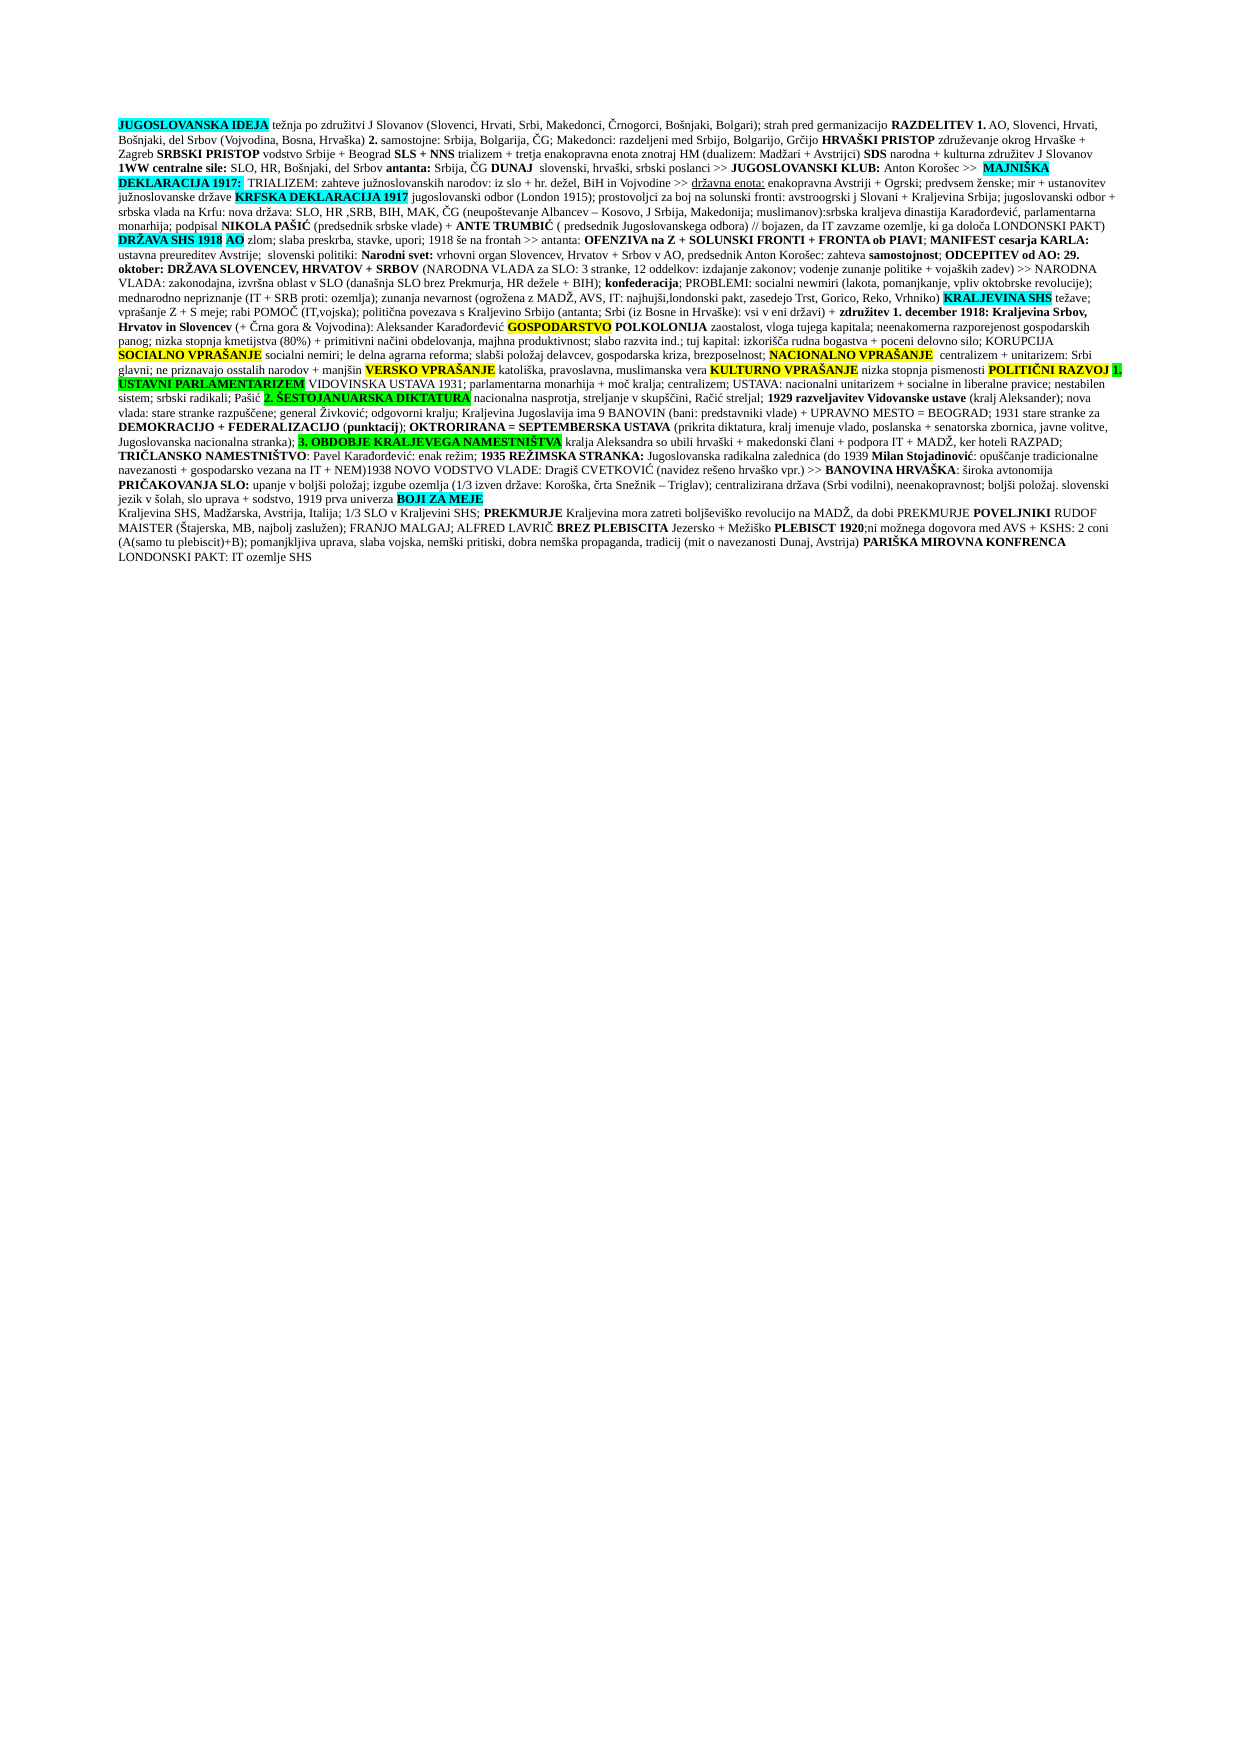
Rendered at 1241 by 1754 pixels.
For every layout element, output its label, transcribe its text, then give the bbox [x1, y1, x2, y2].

text JUGOSLOVANSKA IDEJA težnja po združitvi J Slovanov (Slovenci, Hrvati, Srbi, Makedonci, Črnogorci, Bošnjaki, Bolgari); strah pred germanizacijo RAZDELITEV 1. AO, Slovenci, Hrvati, Bošnjaki, del Srbov (Vojvodina, Bosna, Hrvaška) 2. samostojne: Srbija, Bolgarija, ČG; Makedonci: razdeljeni med Srbijo, Bolgarijo, Grčijo HRVAŠKI PRISTOP združevanje okrog Hrvaške + Zagreb SRBSKI PRISTOP vodstvo Srbije + Beograd SLS + NNS trializem + tretja enakopravna enota znotraj HM (dualizem: Madžari + Avstrijci) SDS narodna + kulturna združitev J Slovanov 1WW centralne sile: SLO, HR, Bošnjaki, del Srbov antanta: Srbija, ČG DUNAJ slovenski, hrvaški, srbski poslanci >> JUGOSLOVANSKI KLUB: Anton Korošec >> MAJNIŠKA DEKLARACIJA 1917: TRIALIZEM: zahteve južnoslovanskih narodov: iz slo + hr. dežel, BiH in Vojvodine >> državna enota: enakopravna Avstriji + Ogrski; predvsem ženske; mir + ustanovitev južnoslovanske države KRFSKA DEKLARACIJA 1917 jugoslovanski odbor (London 1915); prostovoljci za boj na solunski fronti: avstroogrski j Slovani + Kraljevina Srbija; jugoslovanski odbor + srbska vlada na Krfu: nova država: SLO, HR ,SRB, BIH, MAK, ČG (neupoštevanje Albancev – Kosovo, J Srbija, Makedonija; muslimanov):srbska kraljeva dinastija Karađorđević, parlamentarna monarhija; podpisal NIKOLA PAŠIĆ (predsednik srbske vlade) + ANTE TRUMBIĆ ( predsednik Jugoslovanskega odbora) // bojazen, da IT zavzame ozemlje, ki ga določa LONDONSKI PAKT) DRŽAVA SHS 1918 AO zlom; slaba preskrba, stavke, upori; 1918 še na frontah >> antanta: OFENZIVA na Z + SOLUNSKI FRONTI + FRONTA ob PIAVI; MANIFEST cesarja KARLA: ustavna preureditev Avstrije; slovenski politiki: Narodni svet: vrhovni organ Slovencev, Hrvatov + Srbov v AO, predsednik Anton Korošec: zahteva samostojnost; ODCEPITEV od AO: 29. oktober: DRŽAVA SLOVENCEV, HRVATOV + SRBOV (NARODNA VLADA za SLO: 3 stranke, 12 oddelkov: izdajanje zakonov; vodenje zunanje politike + vojaških zadev) >> NARODNA VLADA: zakonodajna, izvršna oblast v SLO (današnja SLO brez Prekmurja, HR dežele + BIH); konfederacija; PROBLEMI: socialni newmiri (lakota, pomanjkanje, vpliv oktobrske revolucije); mednarodno nepriznanje (IT + SRB proti: ozemlja); zunanja nevarnost (ogrožena z MADŽ, AVS, IT: najhujši,londonski pakt, zasedejo Trst, Gorico, Reko, Vrhniko) KRALJEVINA SHS težave; vprašanje Z + S meje; rabi POMOČ (IT,vojska); politična povezava s Kraljevino Srbijo (antanta; Srbi (iz Bosne in Hrvaške): vsi v eni državi) + združitev 1. december 1918: Kraljevina Srbov, Hrvatov in Slovencev (+ Črna gora & Vojvodina): Aleksander Karađorđević GOSPODARSTVO POLKOLONIJA zaostalost, vloga tujega kapitala; neenakomerna razporejenost gospodarskih panog; nizka stopnja kmetijstva (80%) + primitivni načini obdelovanja, majhna produktivnost; slabo razvita ind.; tuj kapital: izkorišča rudna bogastva + poceni delovno silo; KORUPCIJA SOCIALNO VPRAŠANJE socialni nemiri; le delna agrarna reforma; slabši položaj delavcev, gospodarska kriza, brezposelnost; NACIONALNO VPRAŠANJE centralizem + unitarizem: Srbi glavni; ne priznavajo osstalih narodov + manjšin VERSKO VPRAŠANJE katoliška, pravoslavna, muslimanska vera KULTURNO VPRAŠANJE nizka stopnja pismenosti POLITIČNI RAZVOJ 1. USTAVNI PARLAMENTARIZEM VIDOVINSKA USTAVA 1931; parlamentarna monarhija + moč kralja; centralizem; USTAVA: nacionalni unitarizem + socialne in liberalne pravice; nestabilen sistem; srbski radikali; Pašić 2. ŠESTOJANUARSKA DIKTATURA nacionalna nasprotja, streljanje v skupščini, Račić streljal; 1929 razveljavitev Vidovanske ustave (kralj Aleksander); nova vlada: stare stranke razpuščene; general Živković; odgovorni kralju; Kraljevina Jugoslavija ima 9 BANOVIN (bani: predstavniki vlade) + UPRAVNO MESTO = BEOGRAD; 1931 stare stranke za DEMOKRACIJO + FEDERALIZACIJO (punktacij); OKTRORIRANA = SEPTEMBERSKA USTAVA (prikrita diktatura, kralj imenuje vlado, poslanska + senatorska zbornica, javne volitve, Jugoslovanska nacionalna stranka); 3. OBDOBJE KRALJEVEGA NAMESTNIŠTVA kralja Aleksandra so ubili hrvaški + makedonski člani + podpora IT + MADŽ, ker hoteli RAZPAD; TRIČLANSKO NAMESTNIŠTVO: Pavel Karađorđević: enak režim; 1935 REŽIMSKA STRANKA: Jugoslovanska radikalna zalednica (do 1939 Milan Stojadinović: opuščanje tradicionalne navezanosti + gospodarsko vezana na IT + NEM)1938 NOVO VODSTVO VLADE: Dragiš CVETKOVIĆ (navidez rešeno hrvaško vpr.) >> BANOVINA HRVAŠKA: široka avtonomija PRIČAKOVANJA SLO: upanje v boljši položaj; izgube ozemlja (1/3 izven države: Koroška, črta Snežnik – Triglav); centralizirana država (Srbi vodilni), neenakopravnost; boljši položaj. slovenski jezik v šolah, slo uprava + sodstvo, 1919 prva univerza BOJI ZA MEJE [118, 118, 1122, 506]
text Kraljevina SHS, Madžarska, Avstrija, Italija; 1/3 SLO v Kraljevini SHS; PREKMURJE Kraljevina mora zatreti boljševiško revolucijo na MADŽ, da dobi PREKMURJE POVELJNIKI RUDOF MAISTER (Štajerska, MB, najbolj zaslužen); FRANJO MALGAJ; ALFRED LAVRIČ BREZ PLEBISCITA Jezersko + Mežiško PLEBISCT 1920;ni možnega dogovora med AVS + KSHS: 2 coni (A(samo tu plebiscit)+B); pomanjkljiva uprava, slaba vojska, nemški pritiski, dobra nemška propaganda, tradicij (mit o navezanosti Dunaj, Avstrija) PARIŠKA MIROVNA KONFRENCA LONDONSKI PAKT: IT ozemlje SHS [118, 506, 1122, 564]
